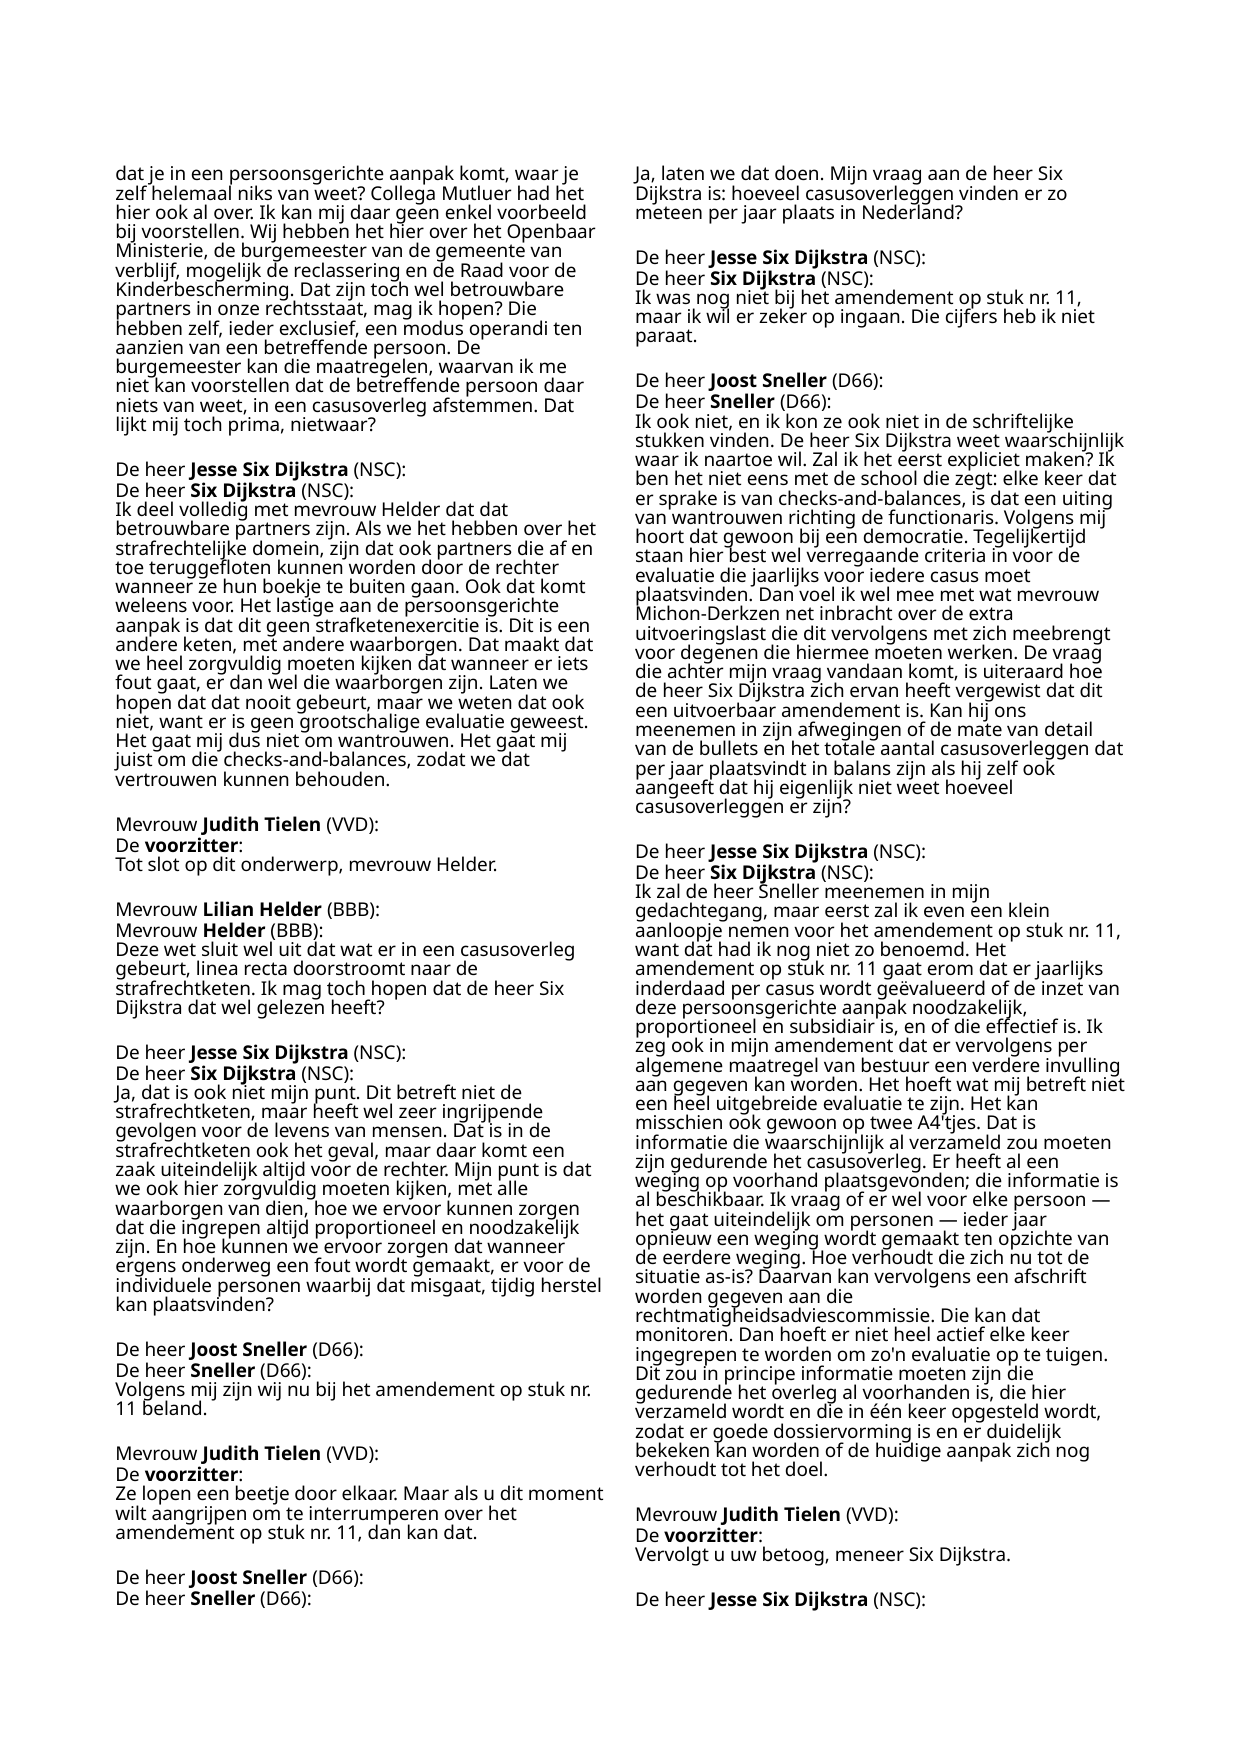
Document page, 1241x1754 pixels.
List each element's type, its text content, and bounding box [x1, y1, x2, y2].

text Ik ook niet, en ik kon ze ook niet in de schriftelijke stukken vinden. De heer Six Dijkstra weet waarschijnlijk waar ik naartoe wil. Zal ik het eerst expliciet maken? Ik ben het niet eens met de school die zegt: elke keer dat er sprake is van checks-and-balances, is dat een uiting van wantrouwen richting de functionaris. Volgens mij hoort dat gewoon bij een democratie. Tegelijkertijd staan hier best wel verregaande criteria in voor de evaluatie die jaarlijks voor iedere casus moet plaatsvinden. Dan voel ik wel mee met wat mevrouw Michon-Derkzen net inbracht over de extra uitvoeringslast die dit vervolgens met zich meebrengt voor degenen die hiermee moeten werken. De vraag die achter mijn vraag vandaan komt, is uiteraard hoe de heer Six Dijkstra zich ervan heeft vergewist dat dit een uitvoerbaar amendement is. Kan hij ons meenemen in zijn afwegingen of de mate van detail van de bullets en het totale aantal casusoverleggen dat per jaar plaatsvindt in balans zijn als hij zelf ook aangeeft dat hij eigenlijk niet weet hoeveel casusoverleggen er zijn? [635, 413, 1125, 817]
text Ja, laten we dat doen. Mijn vraag aan de heer Six Dijkstra is: hoeveel casusoverleggen vinden er zo meteen per jaar plaats in Nederland? [635, 165, 1125, 223]
text De voorzitter: [635, 1527, 1125, 1546]
text De heer Joost Sneller (D66): [635, 368, 1125, 393]
text Ja, dat is ook niet mijn punt. Dit betreft niet de strafrechtketen, maar heeft wel zeer ingrijpende gevolgen voor de levens van mensen. Dat is in de strafrechtketen ook het geval, maar daar komt een zaak uiteindelijk altijd voor de rechter. Mijn punt is dat we ook hier zorgvuldig moeten kijken, met alle waarborgen van dien, hoe we ervoor kunnen zorgen dat die ingrepen altijd proportioneel en noodzakelijk zijn. En hoe kunnen we ervoor zorgen dat wanneer ergens onderweg een fout wordt gemaakt, er voor de individuele personen waarbij dat misgaat, tijdig herstel kan plaatsvinden? [115, 1084, 605, 1315]
text Mevrouw Judith Tielen (VVD): [115, 811, 605, 837]
text De heer Six Dijkstra (NSC): [635, 864, 1125, 883]
text De voorzitter: [115, 1466, 605, 1485]
text De heer Jesse Six Dijkstra (NSC): [115, 456, 605, 482]
text De heer Jesse Six Dijkstra (NSC): [115, 1039, 605, 1064]
text Mevrouw Judith Tielen (VVD): [115, 1440, 605, 1466]
text De heer Jesse Six Dijkstra (NSC): [635, 1586, 1125, 1612]
text Mevrouw Helder (BBB): [115, 922, 605, 941]
text De heer Six Dijkstra (NSC): [635, 270, 1125, 289]
text Ik zal de heer Sneller meenemen in mijn gedachtegang, maar eerst zal ik even een klein aanloopje nemen voor het amendement op stuk nr. 11, want dat had ik nog niet zo benoemd. Het amendement op stuk nr. 11 gaat erom dat er jaarlijks inderdaad per casus wordt geëvalueerd of de inzet van deze persoonsgerichte aanpak noodzakelijk, proportioneel en subsidiair is, en of die effectief is. Ik zeg ook in mijn amendement dat er vervolgens per algemene maatregel van bestuur een verdere invulling aan gegeven kan worden. Het hoeft wat mij betreft niet een heel uitgebreide evaluatie te zijn. Het kan misschien ook gewoon op twee A4'tjes. Dat is informatie die waarschijnlijk al verzameld zou moeten zijn gedurende het casusoverleg. Er heeft al een weging op voorhand plaatsgevonden; die informatie is al beschikbaar. Ik vraag of er wel voor elke persoon — het gaat uiteindelijk om personen — ieder jaar opnieuw een weging wordt gemaakt ten opzichte van de eerdere weging. Hoe verhoudt die zich nu tot de situatie as-is? Daarvan kan vervolgens een afschrift worden gegeven aan die rechtmatigheidsadviescommissie. Die kan dat monitoren. Dan hoeft er niet heel actief elke keer ingegrepen te worden om zo'n evaluatie op te tuigen. Dit zou in principe informatie moeten zijn die gedurende het overleg al voorhanden is, die hier verzameld wordt en die in één keer opgesteld wordt, zodat er goede dossiervorming is en er duidelijk bekeken kan worden of de huidige aanpak zich nog verhoudt tot het doel. [635, 883, 1125, 1481]
text De heer Sneller (D66): [115, 1590, 605, 1609]
text Mevrouw Lilian Helder (BBB): [115, 896, 605, 922]
text De heer Sneller (D66): [115, 1362, 605, 1381]
text dat je in een persoonsgerichte aanpak komt, waar je zelf helemaal niks van weet? Collega Mutluer had het hier ook al over. Ik kan mij daar geen enkel voorbeeld bij voorstellen. Wij hebben het hier over het Openbaar Ministerie, de burgemeester van de gemeente van verblijf, mogelijk de reclassering en de Raad voor de Kinderbescherming. Dat zijn toch wel betrouwbare partners in onze rechtsstaat, mag ik hopen? Die hebben zelf, ieder exclusief, een modus operandi ten aanzien van een betreffende persoon. De burgemeester kan die maatregelen, waarvan ik me niet kan voorstellen dat de betreffende persoon daar niets van weet, in een casusoverleg afstemmen. Dat lijkt mij toch prima, nietwaar? [115, 165, 605, 435]
text Ik was nog niet bij het amendement op stuk nr. 11, maar ik wil er zeker op ingaan. Die cijfers heb ik niet paraat. [635, 289, 1125, 347]
text De voorzitter: [115, 837, 605, 856]
text Deze wet sluit wel uit dat wat er in een casusoverleg gebeurt, linea recta doorstroomt naar de strafrechtketen. Ik mag toch hopen dat de heer Six Dijkstra dat wel gelezen heeft? [115, 941, 605, 1018]
text De heer Jesse Six Dijkstra (NSC): [635, 244, 1125, 270]
text De heer Joost Sneller (D66): [115, 1564, 605, 1590]
text Tot slot op dit onderwerp, mevrouw Helder. [115, 856, 605, 875]
text Ik deel volledig met mevrouw Helder dat dat betrouwbare partners zijn. Als we het hebben over het strafrechtelijke domein, zijn dat ook partners die af en toe teruggefloten kunnen worden door de rechter wanneer ze hun boekje te buiten gaan. Ook dat komt weleens voor. Het lastige aan de persoonsgerichte aanpak is dat dit geen strafketenexercitie is. Dit is een andere keten, met andere waarborgen. Dat maakt dat we heel zorgvuldig moeten kijken dat wanneer er iets fout gaat, er dan wel die waarborgen zijn. Laten we hopen dat dat nooit gebeurt, maar we weten dat ook niet, want er is geen grootschalige evaluatie geweest. Het gaat mij dus niet om wantrouwen. Het gaat mij juist om die checks-and-balances, zodat we dat vertrouwen kunnen behouden. [115, 501, 605, 790]
text De heer Joost Sneller (D66): [115, 1336, 605, 1362]
text De heer Sneller (D66): [635, 393, 1125, 413]
text Volgens mij zijn wij nu bij het amendement op stuk nr. 11 beland. [115, 1381, 605, 1419]
text Vervolgt u uw betoog, meneer Six Dijkstra. [635, 1546, 1125, 1566]
text De heer Jesse Six Dijkstra (NSC): [635, 838, 1125, 864]
text De heer Six Dijkstra (NSC): [115, 1064, 605, 1084]
text De heer Six Dijkstra (NSC): [115, 482, 605, 501]
text Mevrouw Judith Tielen (VVD): [635, 1501, 1125, 1527]
text Ze lopen een beetje door elkaar. Maar als u dit moment wilt aangrijpen om te interrumperen over het amendement op stuk nr. 11, dan kan dat. [115, 1485, 605, 1543]
